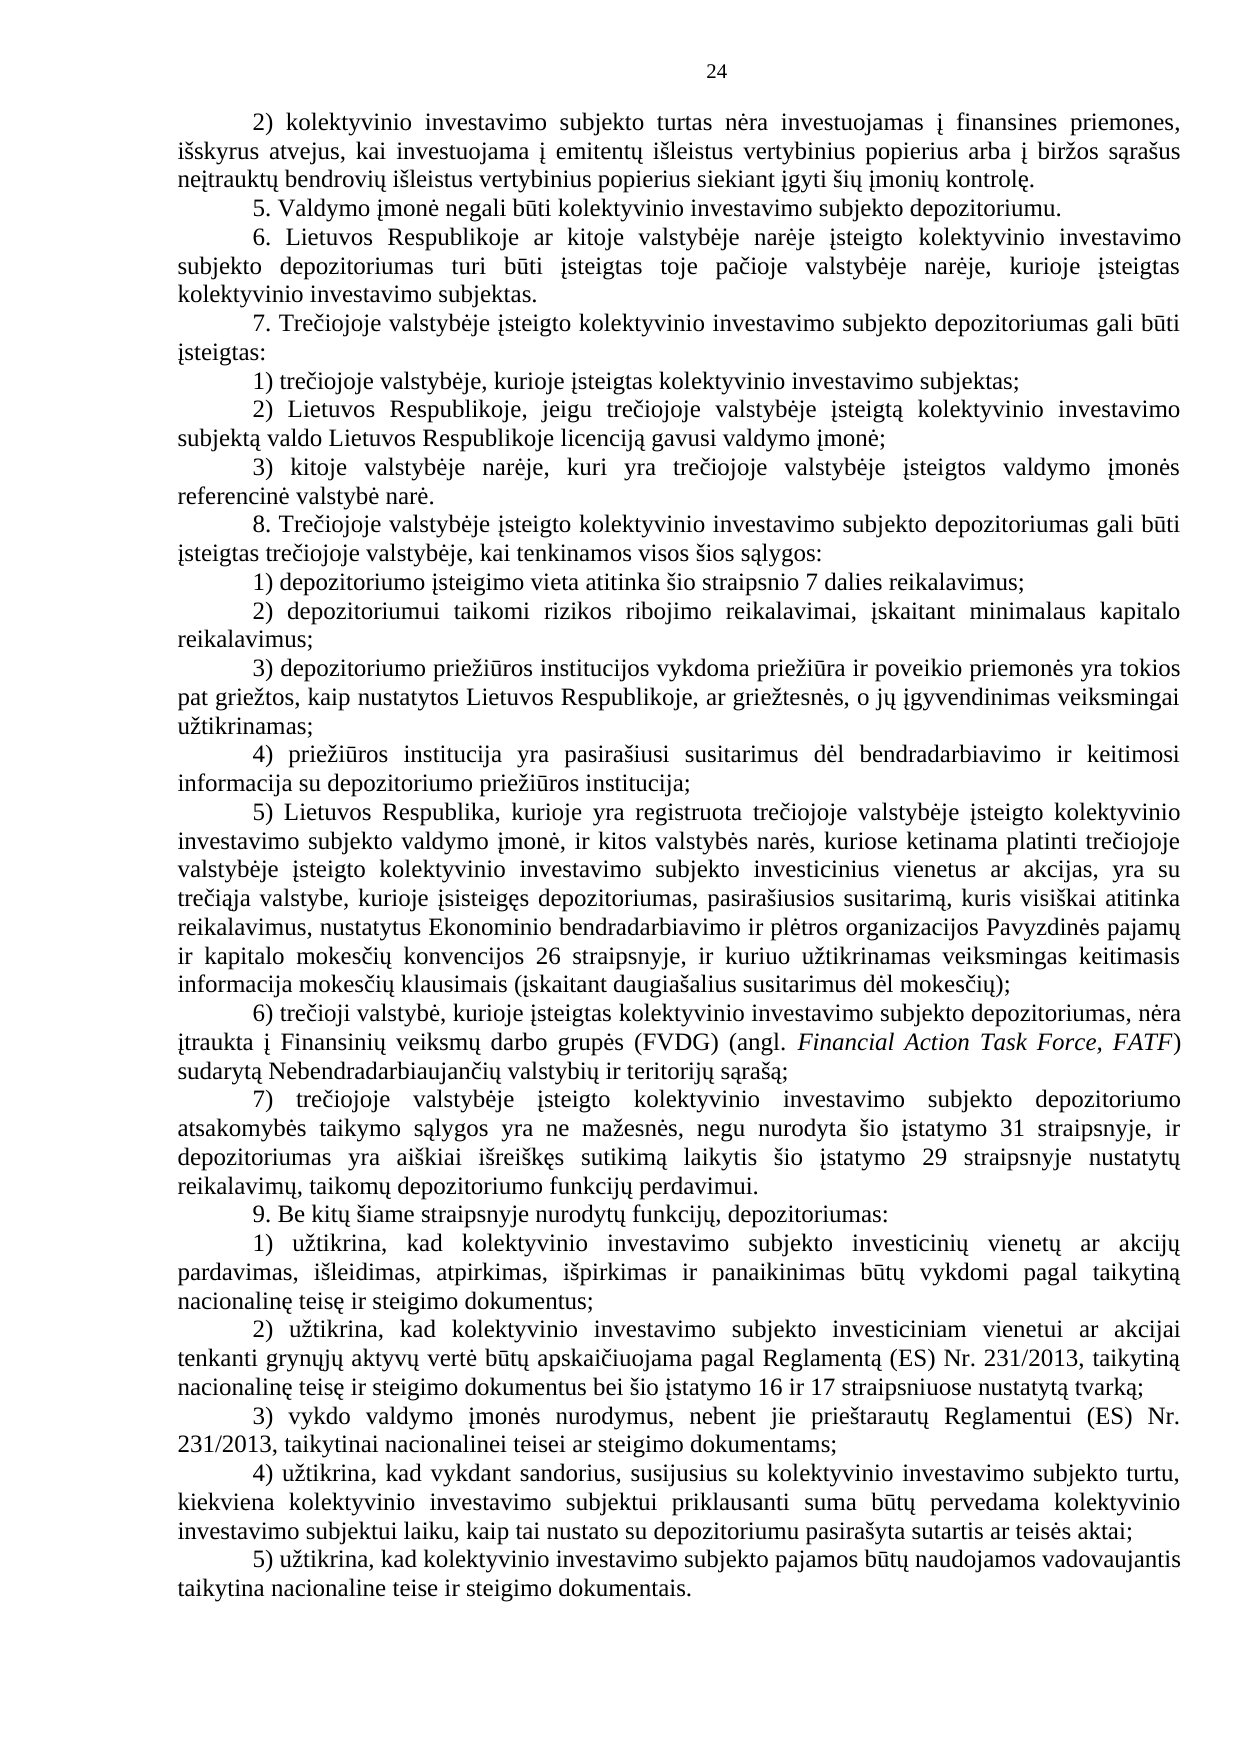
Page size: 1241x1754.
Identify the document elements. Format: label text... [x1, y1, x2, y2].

text 3) depozitoriumo priežiūros institucijos vykdoma priežiūra ir poveikio priemonės yra tokios pat griežtos, kaip nustatytos Lietuvos Respublikoje, ar griežtesnės, o jų įgyvendinimas veiksmingai užtikrinamas; [177, 653, 1181, 739]
text 2) depozitoriumui taikomi rizikos ribojimo reikalavimai, įskaitant minimalaus kapitalo reikalavimus; [177, 596, 1181, 653]
text 3) vykdo valdymo įmonės nurodymus, nebent jie prieštarautų Reglamentui (ES) Nr. 231/2013, taikytinai nacionalinei teisei ar steigimo dokumentams; [177, 1401, 1181, 1458]
text 8. Trečiojoje valstybėje įsteigto kolektyvinio investavimo subjekto depozitoriumas gali būti įsteigtas trečiojoje valstybėje, kai tenkinamos visos šios sąlygos: [177, 509, 1181, 567]
text 2) užtikrina, kad kolektyvinio investavimo subjekto investiciniam vienetui ar akcijai tenkanti grynųjų aktyvų vertė būtų apskaičiuojama pagal Reglamentą (ES) Nr. 231/2013, taikytiną nacionalinę teisę ir steigimo dokumentus bei šio įstatymo 16 ir 17 straipsniuose nustatytą tvarką; [177, 1314, 1181, 1401]
text 2) Lietuvos Respublikoje, jeigu trečiojoje valstybėje įsteigtą kolektyvinio investavimo subjektą valdo Lietuvos Respublikoje licenciją gavusi valdymo įmonė; [177, 394, 1181, 452]
text 5) Lietuvos Respublika, kurioje yra registruota trečiojoje valstybėje įsteigto kolektyvinio investavimo subjekto valdymo įmonė, ir kitos valstybės narės, kuriose ketinama platinti trečiojoje valstybėje įsteigto kolektyvinio investavimo subjekto investicinius vienetus ar akcijas, yra su trečiąja valstybe, kurioje įsisteigęs depozitoriumas, pasirašiusios susitarimą, kuris visiškai atitinka reikalavimus, nustatytus Ekonominio bendradarbiavimo ir plėtros organizacijos Pavyzdinės pajamų ir kapitalo mokesčių konvencijos 26 straipsnyje, ir kuriuo užtikrinamas veiksmingas keitimasis informacija mokesčių klausimais (įskaitant daugiašalius susitarimus dėl mokesčių); [177, 797, 1181, 998]
text 7. Trečiojoje valstybėje įsteigto kolektyvinio investavimo subjekto depozitoriumas gali būti įsteigtas: [177, 308, 1181, 366]
text 6) trečioji valstybė, kurioje įsteigtas kolektyvinio investavimo subjekto depozitoriumas, nėra įtraukta į Finansinių veiksmų darbo grupės (FVDG) (angl. Financial Action Task Force, FATF) sudarytą Nebendradarbiaujančių valstybių ir teritorijų sąrašą; [177, 998, 1181, 1084]
text 3) kitoje valstybėje narėje, kuri yra trečiojoje valstybėje įsteigtos valdymo įmonės referencinė valstybė narė. [177, 452, 1181, 509]
text 4) priežiūros institucija yra pasirašiusi susitarimus dėl bendradarbiavimo ir keitimosi informacija su depozitoriumo priežiūros institucija; [177, 739, 1181, 797]
text 1) užtikrina, kad kolektyvinio investavimo subjekto investicinių vienetų ar akcijų pardavimas, išleidimas, atpirkimas, išpirkimas ir panaikinimas būtų vykdomi pagal taikytiną nacionalinę teisę ir steigimo dokumentus; [177, 1228, 1181, 1314]
text 4) užtikrina, kad vykdant sandorius, susijusius su kolektyvinio investavimo subjekto turtu, kiekviena kolektyvinio investavimo subjektui priklausanti suma būtų pervedama kolektyvinio investavimo subjektui laiku, kaip tai nustato su depozitoriumu pasirašyta sutartis ar teisės aktai; [177, 1458, 1181, 1544]
text 6. Lietuvos Respublikoje ar kitoje valstybėje narėje įsteigto kolektyvinio investavimo subjekto depozitoriumas turi būti įsteigtas toje pačioje valstybėje narėje, kurioje įsteigtas kolektyvinio investavimo subjektas. [177, 222, 1181, 308]
text 7) trečiojoje valstybėje įsteigto kolektyvinio investavimo subjekto depozitoriumo atsakomybės taikymo sąlygos yra ne mažesnės, negu nurodyta šio įstatymo 31 straipsnyje, ir depozitoriumas yra aiškiai išreiškęs sutikimą laikytis šio įstatymo 29 straipsnyje nustatytų reikalavimų, taikomų depozitoriumo funkcijų perdavimui. [177, 1084, 1181, 1199]
text 5) užtikrina, kad kolektyvinio investavimo subjekto pajamos būtų naudojamos vadovaujantis taikytina nacionaline teise ir steigimo dokumentais. [177, 1544, 1181, 1602]
text 5. Valdymo įmonė negali būti kolektyvinio investavimo subjekto depozitoriumu. [177, 193, 1181, 222]
text 2) kolektyvinio investavimo subjekto turtas nėra investuojamas į finansines priemones, išskyrus atvejus, kai investuojama į emitentų išleistus vertybinius popierius arba į biržos sąrašus neįtrauktų bendrovių išleistus vertybinius popierius siekiant įgyti šių įmonių kontrolę. [177, 107, 1181, 193]
text 1) trečiojoje valstybėje, kurioje įsteigtas kolektyvinio investavimo subjektas; [177, 366, 1181, 394]
text 9. Be kitų šiame straipsnyje nurodytų funkcijų, depozitoriumas: [177, 1199, 1181, 1228]
text 1) depozitoriumo įsteigimo vieta atitinka šio straipsnio 7 dalies reikalavimus; [177, 567, 1181, 596]
